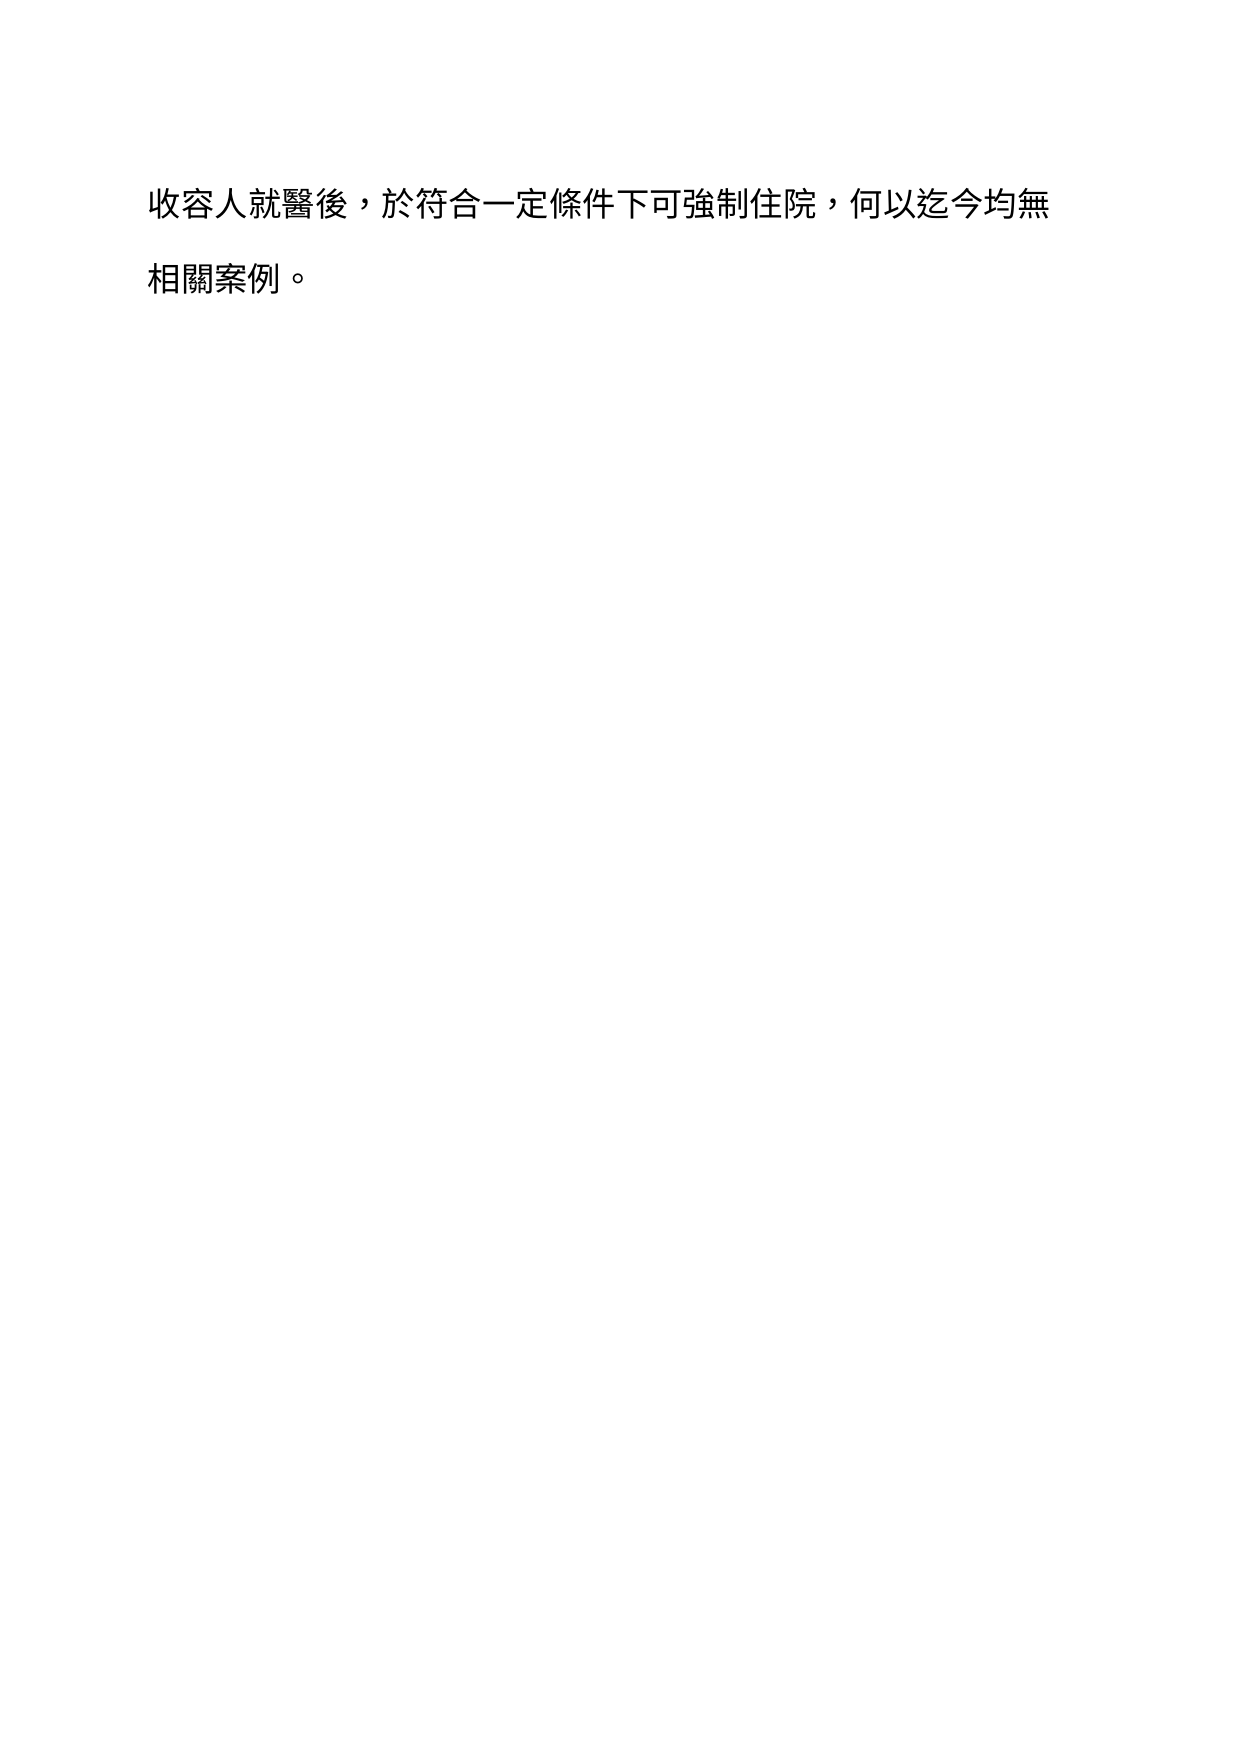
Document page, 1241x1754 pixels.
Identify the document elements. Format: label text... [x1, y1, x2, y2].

text 收容人就醫後，於符合一定條件下可強制住院，何以迄今均無相關案例。 [148, 164, 1053, 314]
